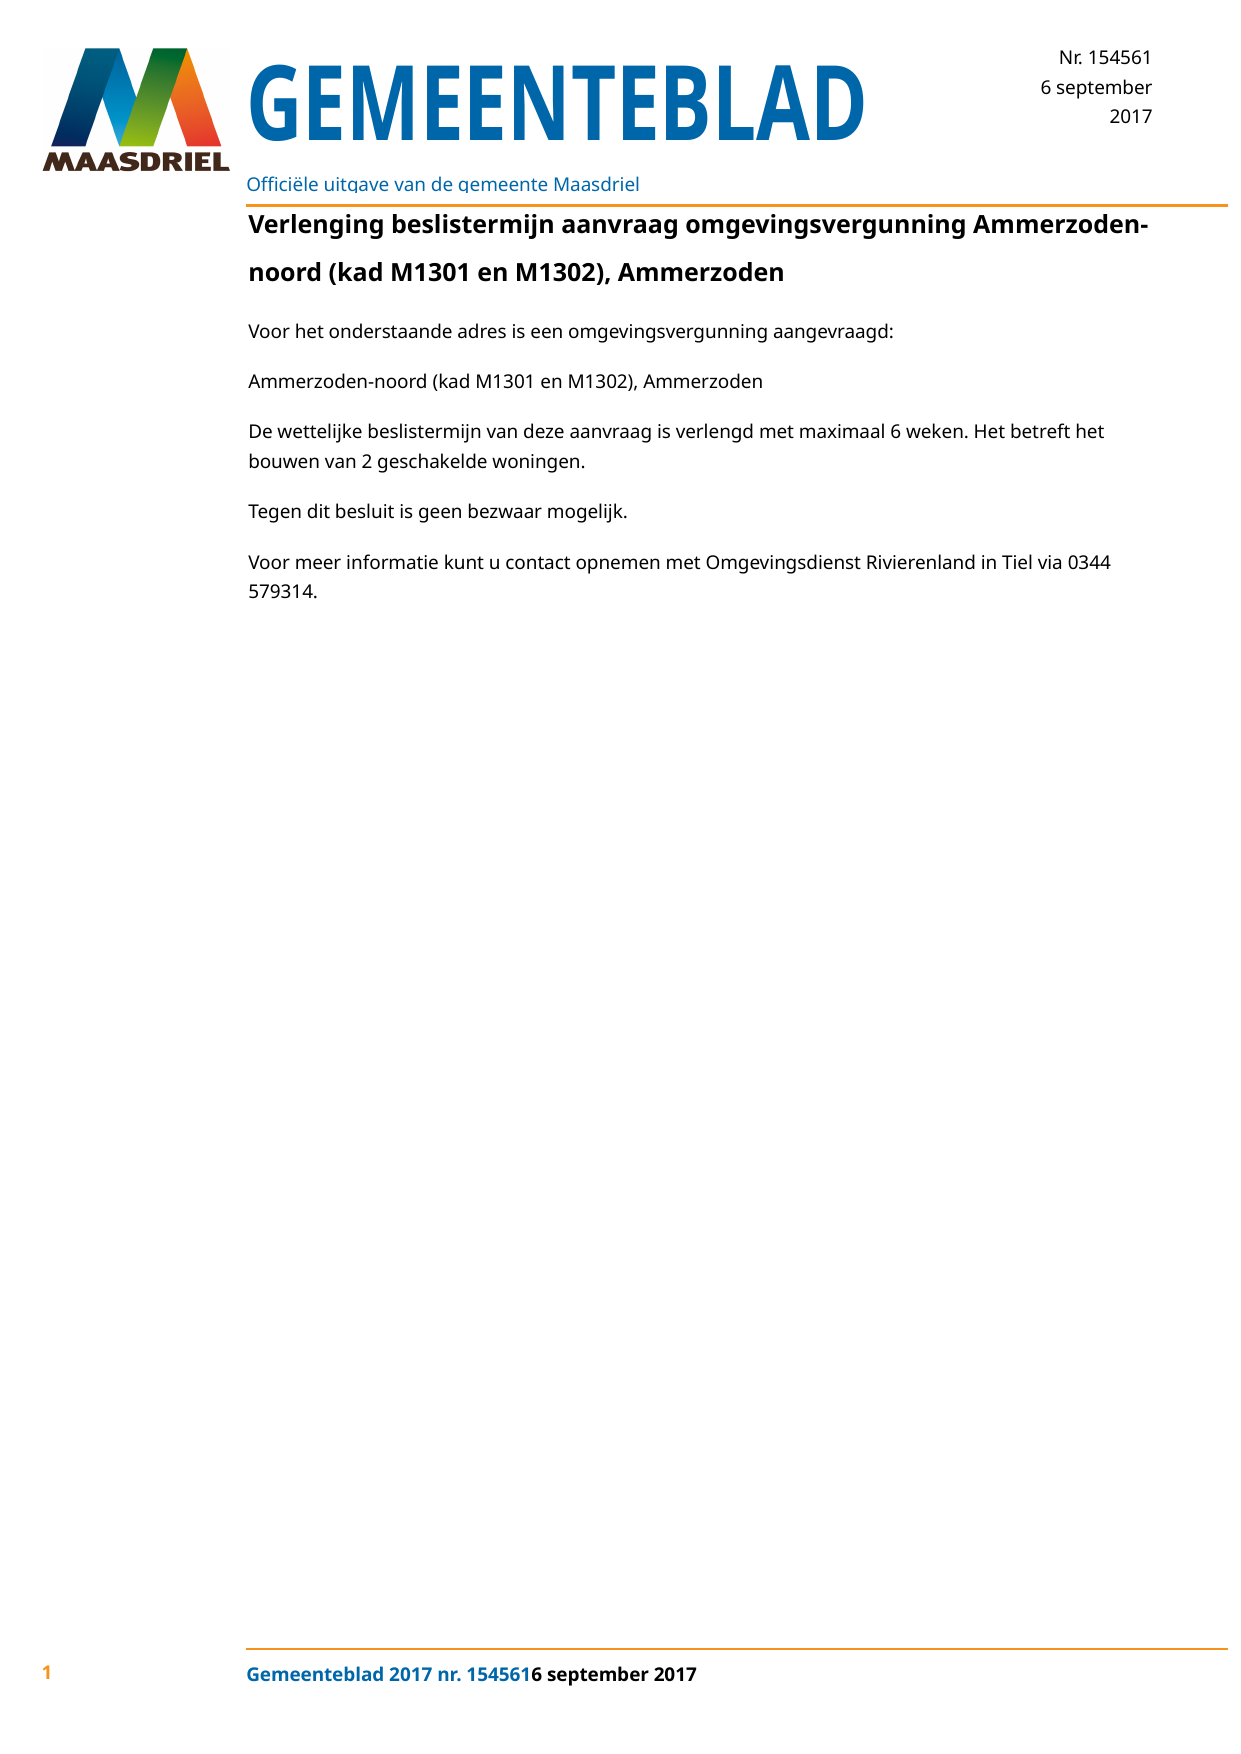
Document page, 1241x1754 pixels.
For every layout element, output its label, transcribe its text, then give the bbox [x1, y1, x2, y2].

text Ammerzoden-noord (kad M1301 en M1302), Ammerzoden [248, 368, 1152, 394]
text Verlenging beslistermijn aanvraag omgevingsvergunning Ammerzoden-noord (kad M1301 en M1302), Ammerzoden [248, 207, 1152, 288]
text Voor meer informatie kunt u contact opnemen met Omgevingsdienst Rivierenland in Tiel via 0344 579314. [248, 549, 1152, 604]
picture [41, 47, 231, 172]
text Voor het onderstaande adres is een omgevingsvergunning aangevraagd: [248, 318, 1152, 344]
text De wettelijke beslistermijn van deze aanvraag is verlengd met maximaal 6 weken. Het betreft het bouwen van 2 geschakelde woningen. [248, 419, 1152, 474]
text Tegen dit besluit is geen bezwaar mogelijk. [248, 499, 1152, 524]
